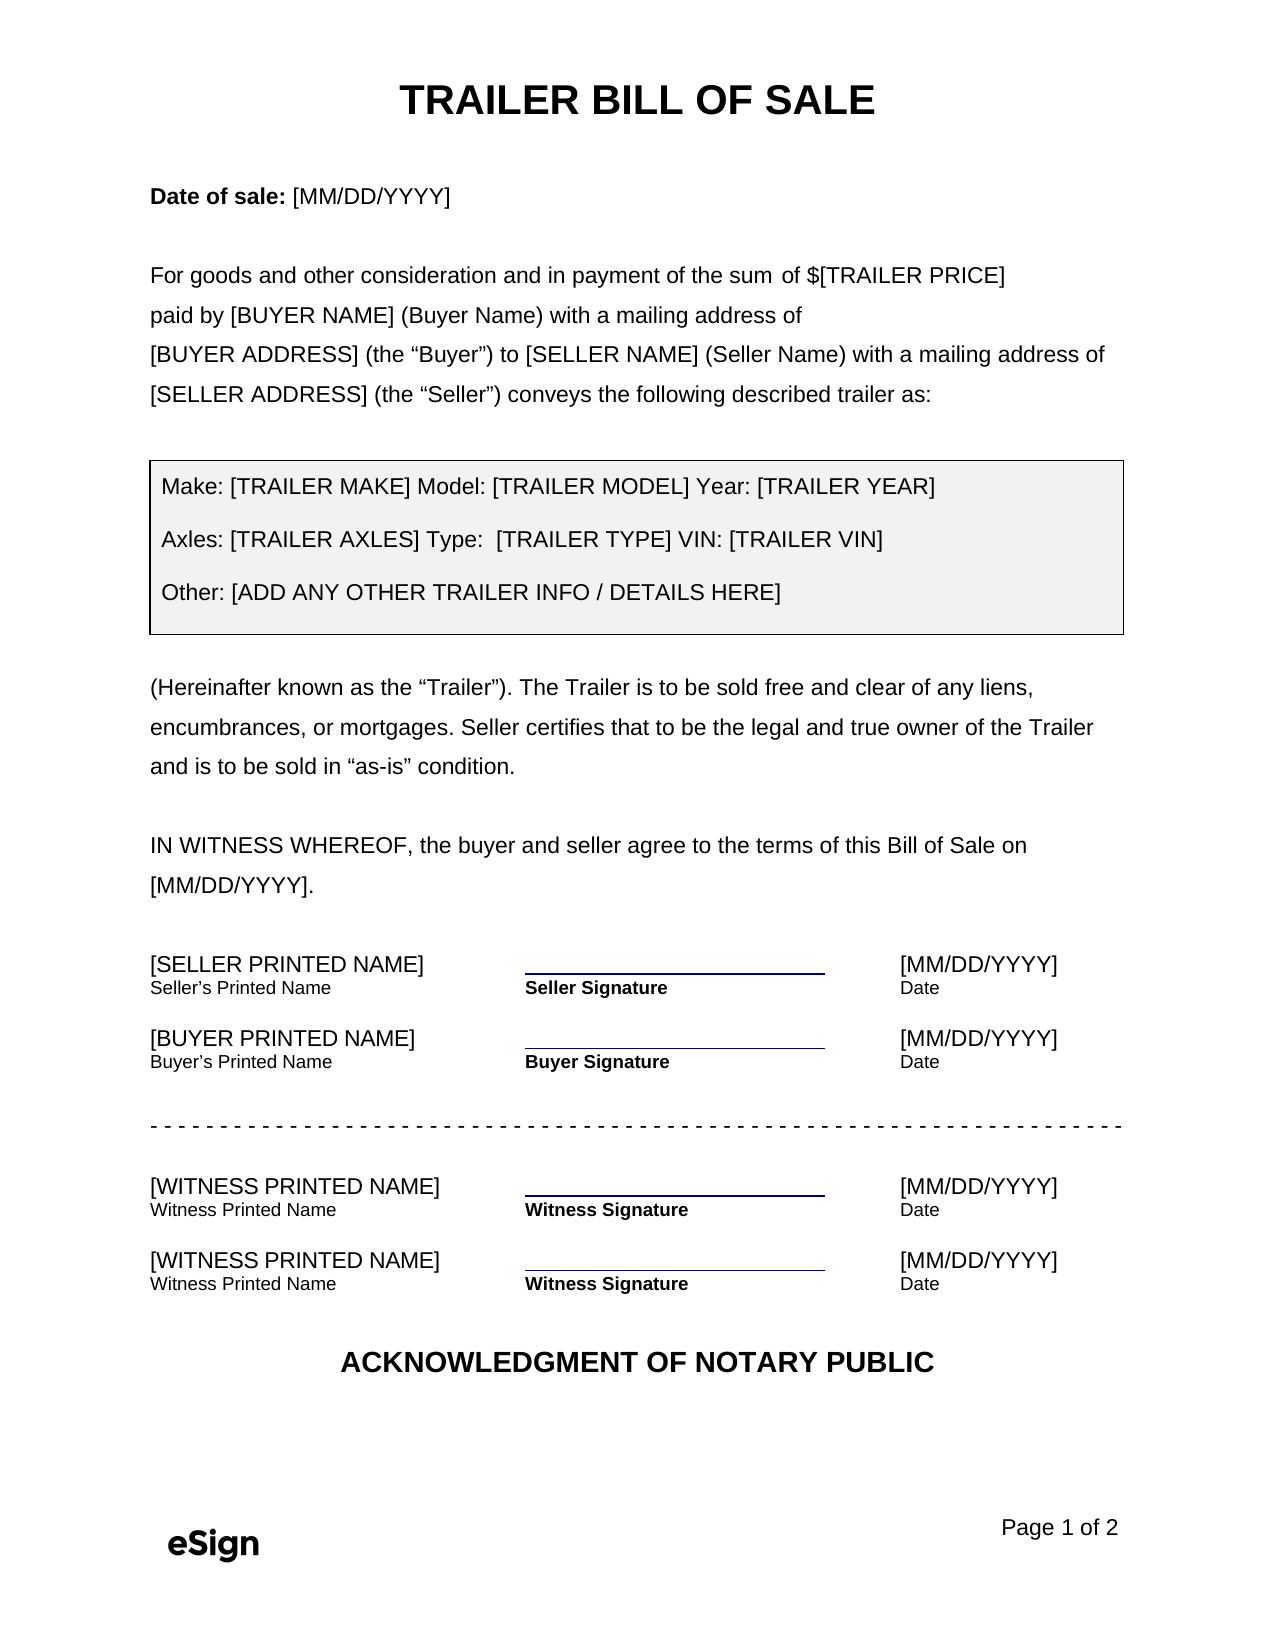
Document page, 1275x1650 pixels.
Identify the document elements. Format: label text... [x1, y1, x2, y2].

text [SELLER PRINTED NAME] [MM/DD/YYYY] [150, 951, 1125, 977]
text Seller’s Printed Name Seller Signature Date [150, 977, 1125, 998]
text ACKNOWLEDGMENT OF NOTARY PUBLIC [150, 1345, 1125, 1379]
text paid by [BUYER NAME] (Buyer Name) with a mailing address of [150, 302, 1125, 328]
text TRAILER BILL OF SALE [150, 75, 1125, 123]
text Date of sale: [MM/DD/YYYY] [150, 183, 1125, 210]
text For goods and other consideration and in payment of the sum of $[TRAILER PRICE] [150, 262, 1125, 289]
text [BUYER PRINTED NAME] [MM/DD/YYYY] [150, 1025, 1125, 1051]
text [SELLER ADDRESS] (the “Seller”) conveys the following described trailer as: [150, 381, 1125, 407]
text Witness Printed Name Witness Signature Date [150, 1199, 1125, 1221]
text - - - - - - - - - - - - - - - - - - - - - - - - - - - - - - - - - - - - - - - - - - - - - - - - - - - - - - - - - - - - - - - - - - - - - - [150, 1112, 1125, 1138]
table_header Make: [TRAILER MAKE] Model: [TRAILER MODEL] Year: [TRAILER YEAR] Axles: [TRAILER AXLES] Type: [TRAILER TYPE] VIN: [TRAILER VIN] Other: [ADD ANY OTHER TRAILER INFO / DETAILS HERE] [151, 461, 1123, 634]
text (Hereinafter known as the “Trailer”). The Trailer is to be sold free and clear of any liens, encumbrances, or mortgages. Seller certifies that to be the legal and true owner of the Trailer and is to be sold in “as-is” condition. [150, 674, 1125, 779]
text Witness Printed Name Witness Signature Date [150, 1273, 1125, 1295]
text [BUYER ADDRESS] (the “Buyer”) to [SELLER NAME] (Seller Name) with a mailing address of [150, 341, 1125, 368]
text [WITNESS PRINTED NAME] [MM/DD/YYYY] [150, 1247, 1125, 1273]
text Buyer’s Printed Name Buyer Signature Date [150, 1051, 1125, 1073]
text [WITNESS PRINTED NAME] [MM/DD/YYYY] [150, 1173, 1125, 1199]
text IN WITNESS WHEREOF, the buyer and seller agree to the terms of this Bill of Sale on [MM/DD/YYYY]. [150, 832, 1125, 898]
